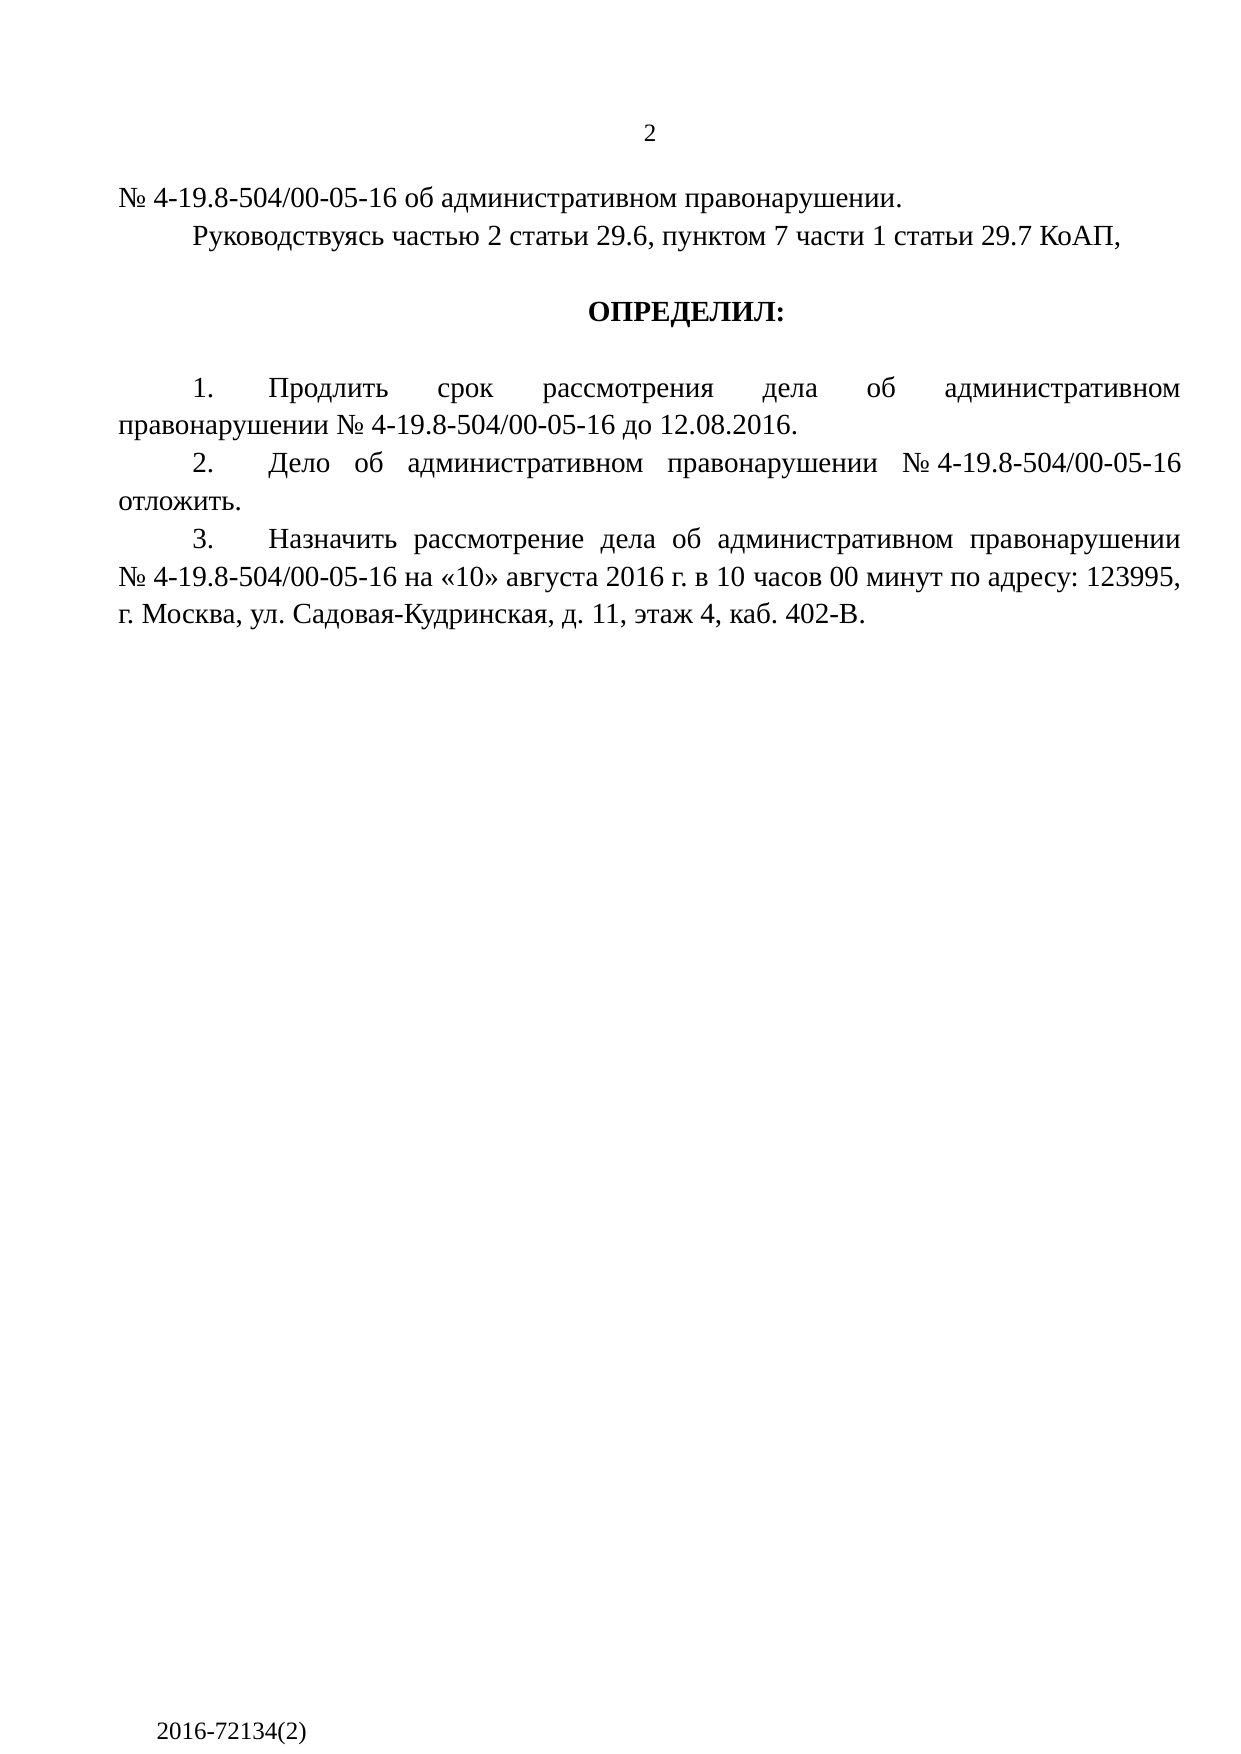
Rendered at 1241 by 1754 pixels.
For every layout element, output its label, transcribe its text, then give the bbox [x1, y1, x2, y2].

list Дело об административном правонарушении № 4-19.8-504/00-05-16 отложить. [118, 441, 1181, 517]
list Назначить рассмотрение дела об административном правонарушении № 4-19.8-504/00-05-16 на «10» августа 2016 г. в 10 часов 00 минут по адресу: 123995, г. Москва, ул. Садовая-Кудринская, д. 11, этаж 4, каб. 402-В. [118, 517, 1181, 630]
text Руководствуясь частью 2 статьи 29.6, пунктом 7 части 1 статьи 29.7 КоАП, [118, 214, 1181, 252]
list Продлить срок рассмотрения дела об административном правонарушении № 4-19.8-504/00-05-16 до 12.08.2016. [118, 365, 1181, 441]
text № 4-19.8-504/00-05-16 об административном правонарушении. [118, 176, 1181, 214]
text ОПРЕДЕЛИЛ: [118, 290, 1181, 328]
